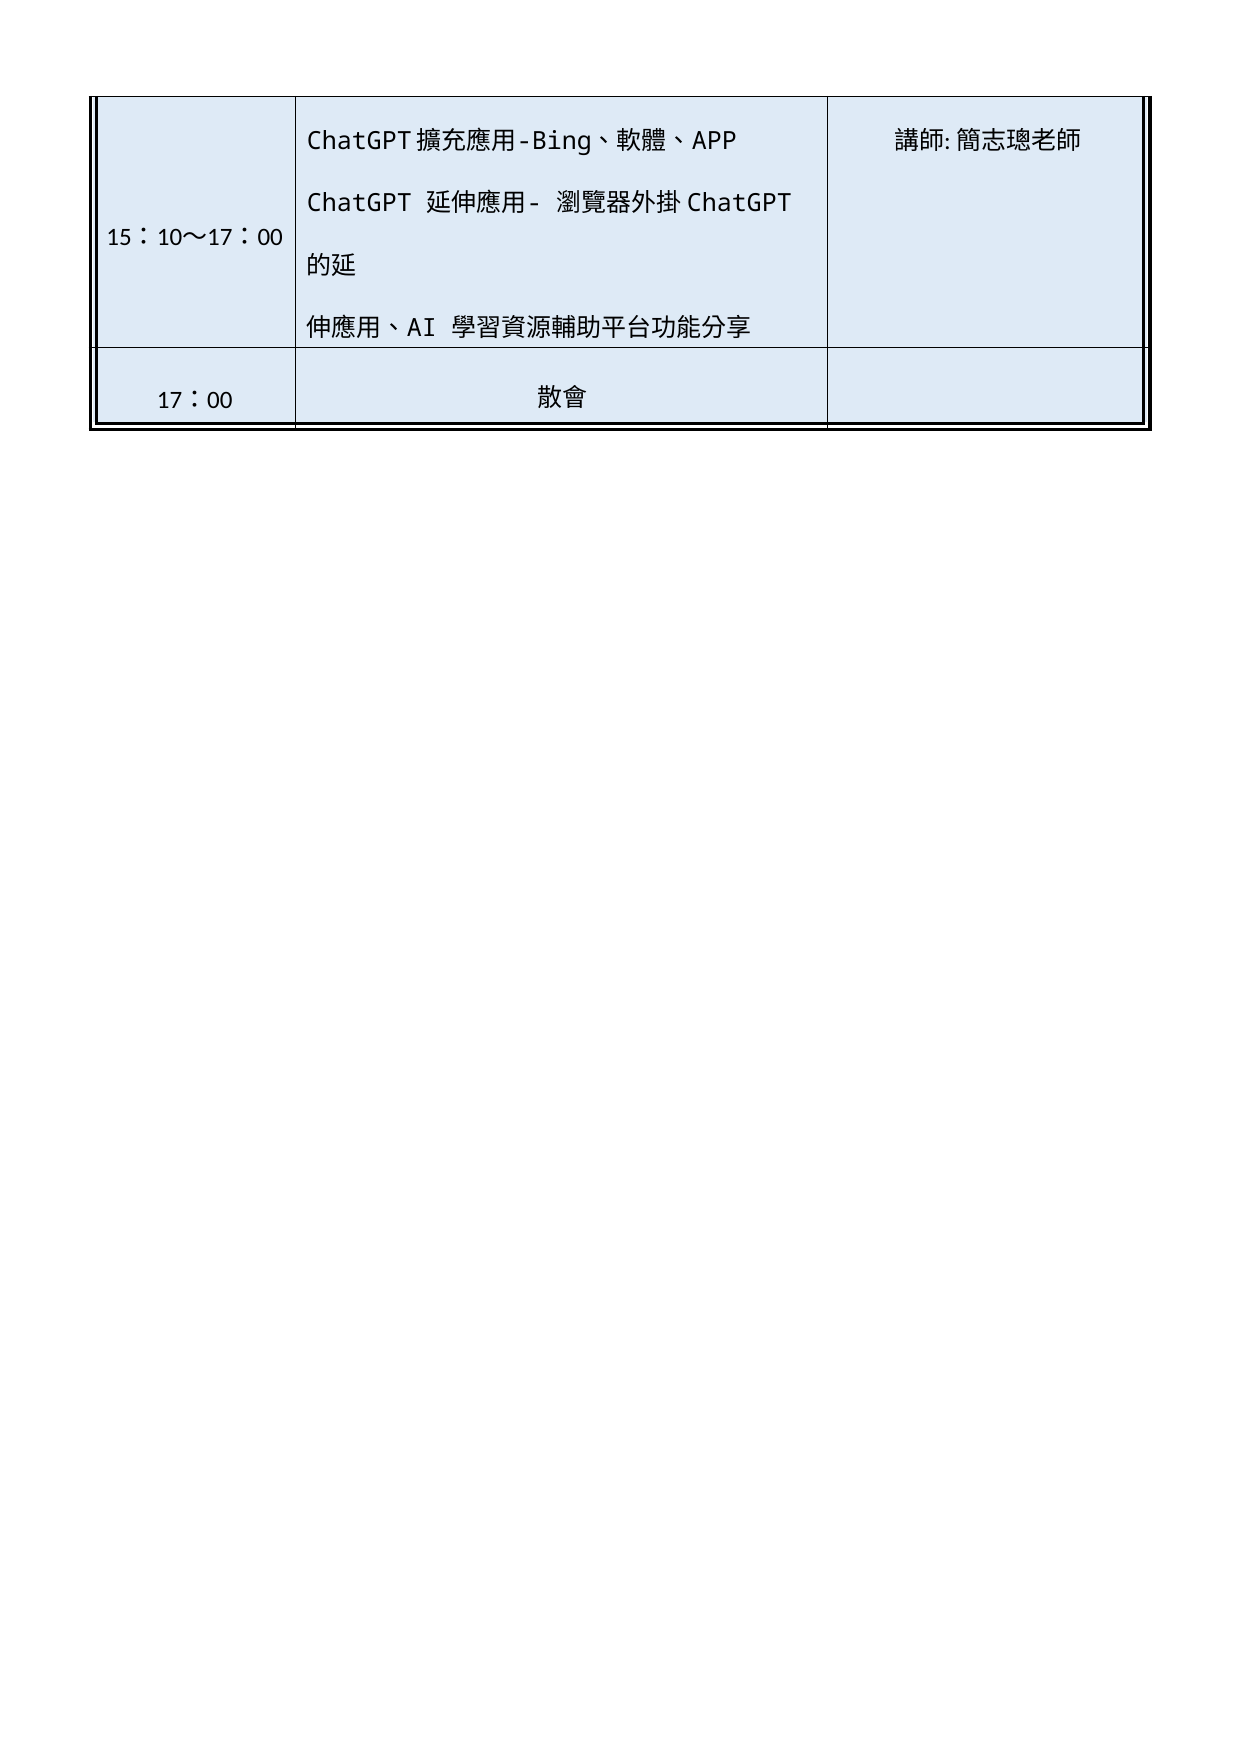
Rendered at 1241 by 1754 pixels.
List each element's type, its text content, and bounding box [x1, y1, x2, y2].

table_cell [828, 348, 1142, 422]
table_cell 15：10～17：00 [98, 97, 295, 347]
table_cell 17：00 [98, 348, 295, 422]
table_cell ChatGPT擴充應用-Bing、軟體、APP ChatGPT 延伸應用- 瀏覽器外掛ChatGPT的延 伸應用、AI 學習資源輔助平台功能分享 [296, 97, 827, 347]
table_cell 散會 [296, 348, 827, 422]
table_cell 講師: 簡志璁老師 [828, 97, 1142, 347]
